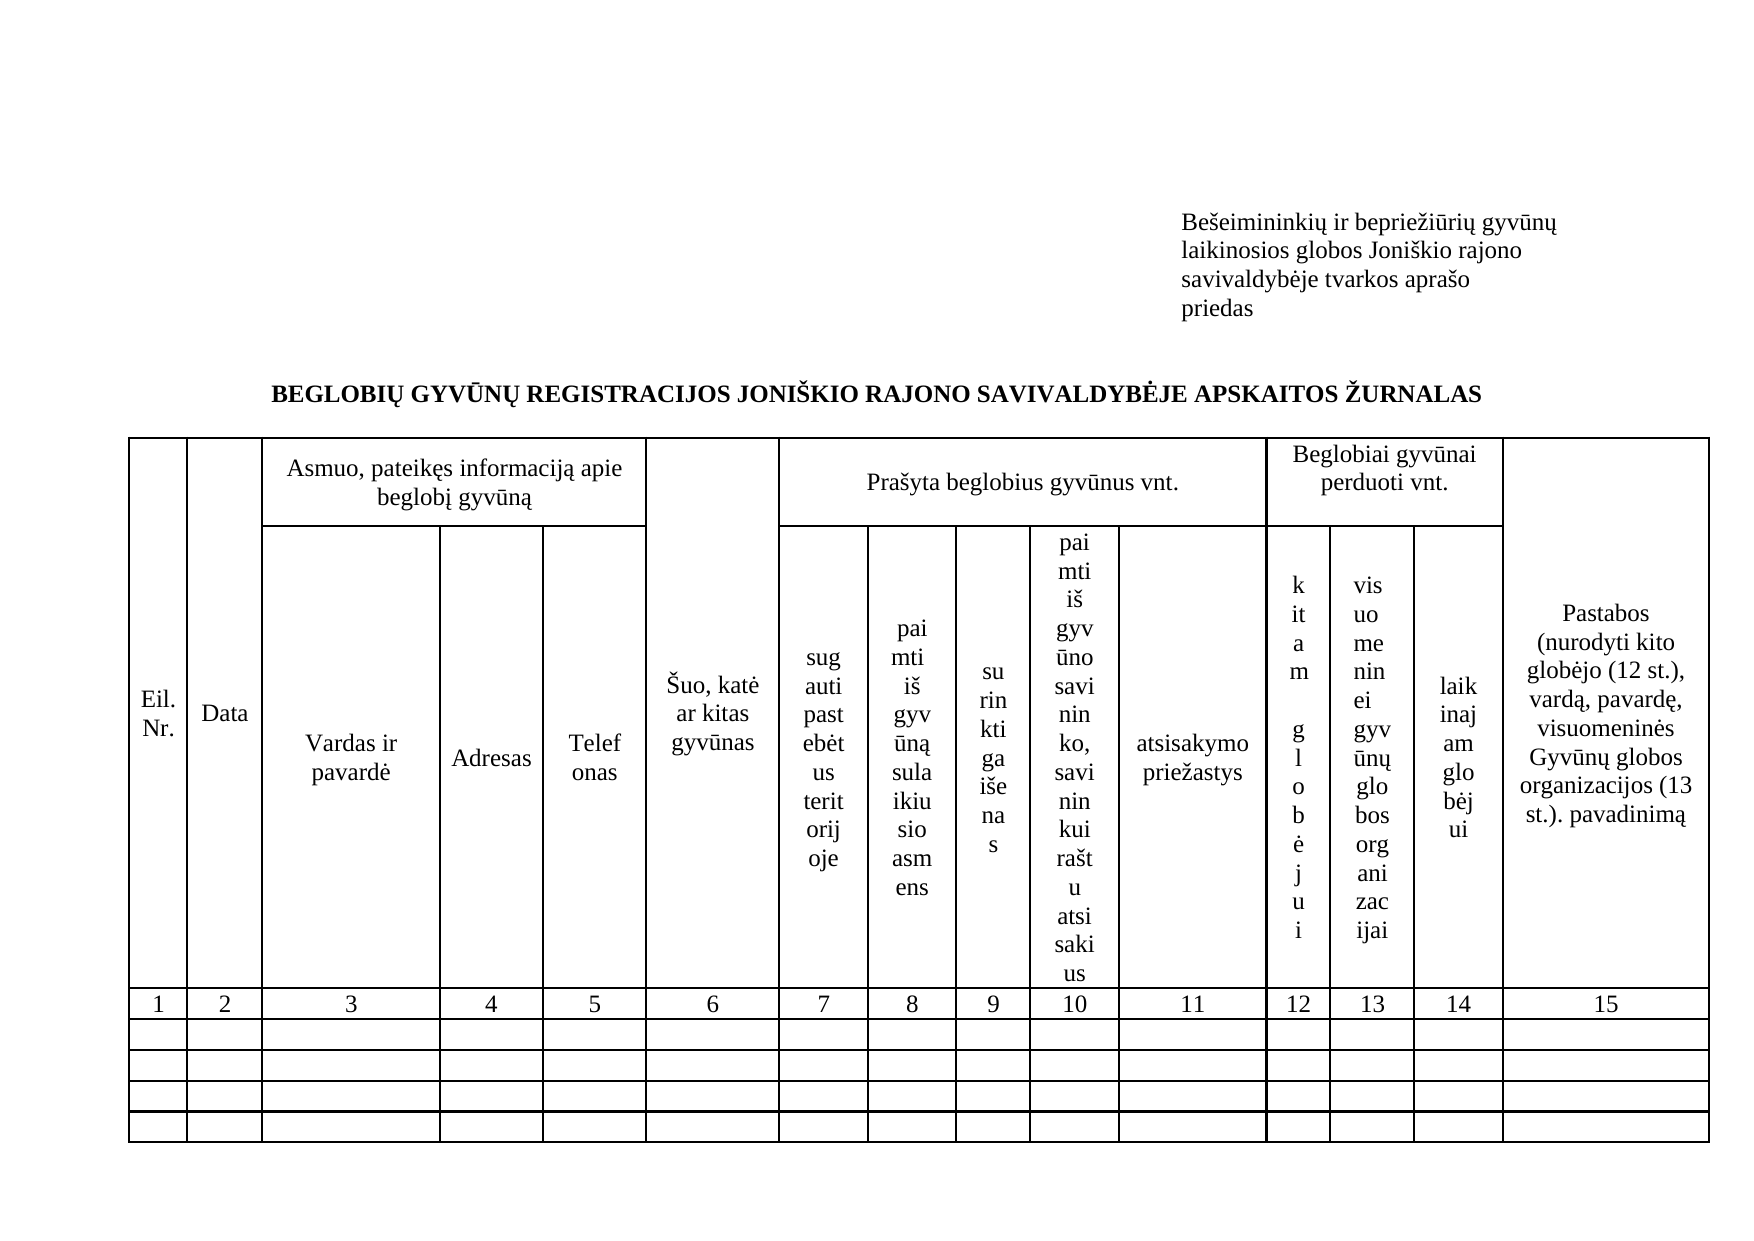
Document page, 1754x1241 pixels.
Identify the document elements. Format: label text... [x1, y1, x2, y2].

table_cell [1120, 1113, 1265, 1141]
table_cell [869, 1051, 955, 1079]
table_cell [441, 1082, 542, 1110]
table_cell [1031, 1020, 1118, 1049]
text priedas [1181, 293, 1636, 322]
table_cell paimti iš gyvūno savininko, savininkui raštu atsisakius [1031, 527, 1118, 987]
table_cell [1031, 1051, 1118, 1079]
table_cell [1331, 1020, 1413, 1049]
table_cell 3 [263, 989, 439, 1018]
text Beglobių gyvūnų registracijos Joniškio rajono savivaldybėje apskaitos žurnalas [118, 379, 1636, 408]
table_cell [1415, 1082, 1502, 1110]
table_cell [1331, 1051, 1413, 1079]
table_cell [1268, 1082, 1329, 1110]
table_cell [188, 1113, 261, 1141]
table_cell [647, 1082, 778, 1110]
table_cell [544, 1113, 645, 1141]
table_header Šuo, katė ar kitas gyvūnas [647, 439, 778, 987]
table_cell 15 [1504, 989, 1708, 1018]
table_cell [544, 1082, 645, 1110]
table_cell [544, 1020, 645, 1049]
table_header Pastabos (nurodyti kito globėjo (12 st.), vardą, pavardę, visuomeninės Gyvūnų globos organizacijos (13 st.). pavadinimą [1504, 439, 1708, 987]
table_cell 6 [647, 989, 778, 1018]
table_cell [188, 1020, 261, 1049]
table_cell 2 [188, 989, 261, 1018]
table_cell 10 [1031, 989, 1118, 1018]
text Bešeimininkių ir bepriežiūrių gyvūnų laikinosios globos Joniškio rajono savivaldybėje tvarkos aprašo [1181, 207, 1636, 293]
table_cell [780, 1020, 867, 1049]
table_cell 13 [1331, 989, 1413, 1018]
table_cell 5 [544, 989, 645, 1018]
table_cell [441, 1051, 542, 1079]
table_cell [869, 1082, 955, 1110]
table_cell [957, 1020, 1029, 1049]
table_cell Adresas [441, 527, 542, 987]
table_cell [780, 1051, 867, 1079]
table_cell [1120, 1082, 1265, 1110]
table_cell [957, 1051, 1029, 1079]
table_cell [1504, 1051, 1708, 1079]
table_cell [1031, 1082, 1118, 1110]
table_cell laikinajam globėjui [1415, 527, 1502, 987]
table_cell [1120, 1051, 1265, 1079]
table_cell [130, 1113, 186, 1141]
table_cell [1120, 1020, 1265, 1049]
table_header Eil. Nr. [130, 439, 186, 987]
table_cell [1268, 1051, 1329, 1079]
table_cell sugauti pastebėtus teritorijoje [780, 527, 867, 987]
table_cell [188, 1082, 261, 1110]
table_cell 1 [130, 989, 186, 1018]
table_header Asmuo, pateikęs informaciją apie beglobį gyvūną [263, 439, 645, 525]
table_cell [188, 1051, 261, 1079]
table_cell 7 [780, 989, 867, 1018]
table_cell paimti iš gyvūną sulaikiusio asmens [869, 527, 955, 987]
table_cell [957, 1113, 1029, 1141]
table_cell [647, 1020, 778, 1049]
table_header Beglobiai gyvūnai perduoti vnt. [1268, 439, 1502, 525]
table_cell 9 [957, 989, 1029, 1018]
table_cell [647, 1113, 778, 1141]
table_header Data [188, 439, 261, 987]
table_cell [869, 1113, 955, 1141]
table_cell [544, 1051, 645, 1079]
table_cell [263, 1051, 439, 1079]
table_cell [1504, 1113, 1708, 1141]
table_cell [441, 1020, 542, 1049]
table_cell [780, 1082, 867, 1110]
table_cell [647, 1051, 778, 1079]
table_cell [1504, 1082, 1708, 1110]
table_cell [1031, 1113, 1118, 1141]
table_cell [957, 1082, 1029, 1110]
table_cell [441, 1113, 542, 1141]
table_cell atsisakymo priežastys [1120, 527, 1265, 987]
table_cell [263, 1113, 439, 1141]
table_cell Vardas ir pavardė [263, 527, 439, 987]
table_header Prašyta beglobius gyvūnus vnt. [780, 439, 1265, 525]
table_cell 4 [441, 989, 542, 1018]
table_cell [130, 1082, 186, 1110]
table_cell [780, 1113, 867, 1141]
table_cell [1331, 1113, 1413, 1141]
table_cell [869, 1020, 955, 1049]
table_cell Telefonas [544, 527, 645, 987]
table_cell surinkti gaišenas [957, 527, 1029, 987]
table_cell [263, 1082, 439, 1110]
table_cell 11 [1120, 989, 1265, 1018]
table_cell 8 [869, 989, 955, 1018]
table_cell 14 [1415, 989, 1502, 1018]
table_cell [1415, 1113, 1502, 1141]
table_cell kitam globėjui [1268, 527, 1329, 987]
table_cell visuomeninei gyvūnų globos organizacijai [1331, 527, 1413, 987]
table_cell [1268, 1113, 1329, 1141]
table_cell [263, 1020, 439, 1049]
table_cell [130, 1020, 186, 1049]
table_cell [1504, 1020, 1708, 1049]
table_cell [1331, 1082, 1413, 1110]
table_cell [130, 1051, 186, 1079]
table_cell [1268, 1020, 1329, 1049]
table_cell [1415, 1051, 1502, 1079]
table_cell [1415, 1020, 1502, 1049]
table_cell 12 [1268, 989, 1329, 1018]
